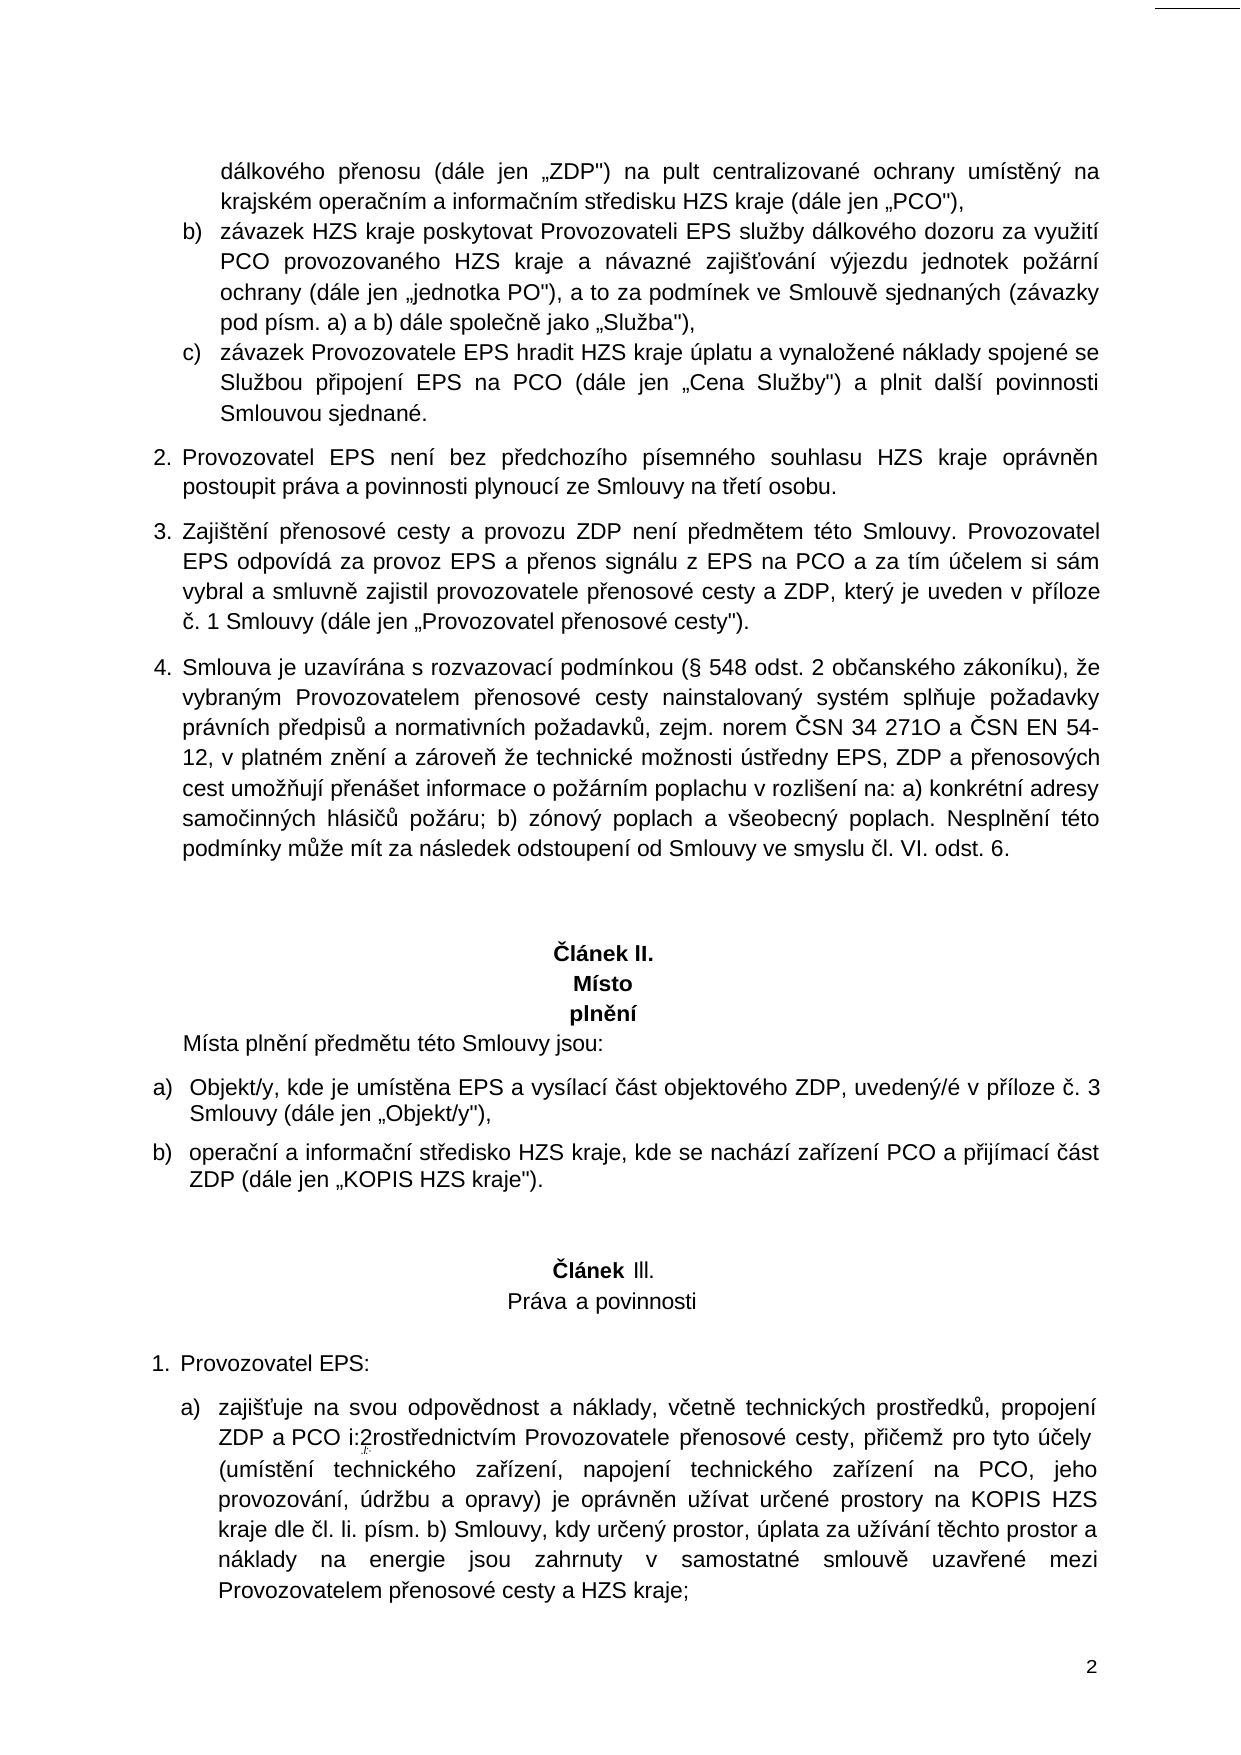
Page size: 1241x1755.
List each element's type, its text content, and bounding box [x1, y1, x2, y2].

text Místa plnění předmětu této Smlouvy jsou: [118, 1031, 668, 1057]
list Objekt/y, kde je umístěna EPS a vysílací část objektového ZDP, uvedený/é v příloze č. 3 Smlouvy (dále jen „Objekt/y"), [153, 1073, 1101, 1126]
list Provozovatel EPS: [151, 1350, 1137, 1377]
list Zajištění přenosové cesty a provozu ZDP není předmětem této Smlouvy. Provozovatel EPS odpovídá za provoz EPS a přenos signálu z EPS na PCO a za tím účelem si sám vybral a smluvně zajistil provozovatele přenosové cesty a ZDP, který je uveden v příloze č. 1 Smlouvy (dále jen „Provozovatel přenosové cesty"). [153, 518, 1100, 635]
list zajišťuje na svou odpovědnost a náklady, včetně technických prostředků, propojení ZDP a PCO i:2rostřednictvím Provozovatele přenosové cesty, přičemž pro tyto účely [180, 1390, 1097, 1450]
text .I:· [361, 1450, 1137, 1456]
list operační a informační středisko HZS kraje, kde se nachází zařízení PCO a přijímací část ZDP (dále jen „KOPIS HZS kraje"). [152, 1139, 1099, 1192]
text Článek lI. Místo plnění [536, 941, 669, 1026]
list závazek HZS kraje poskytovat Provozovateli EPS služby dálkového dozoru za využití PCO provozovaného HZS kraje a návazné zajišťování výjezdu jednotek požární ochrany (dále jen „jednotka PO"), a to za podmínek ve Smlouvě sjednaných (závazky pod písm. a) a b) dále společně jako „Služba"), [182, 218, 1099, 335]
list Smlouva je uzavírána s rozvazovací podmínkou (§ 548 odst. 2 občanského zákoníku), že vybraným Provozovatelem přenosové cesty nainstalovaný systém splňuje požadavky právních předpisů a normativních požadavků, zejm. norem ČSN 34 271O a ČSN EN 54-12, v platném znění a zároveň že technické možnosti ústředny EPS, ZDP a přenosových cest umožňují přenášet informace o požárním poplachu v rozlišení na: a) konkrétní adresy samočinných hlásičů požáru; b) zónový poplach a všeobecný poplach. Nesplnění této podmínky může mít za následek odstoupení od Smlouvy ve smyslu čl. VI. odst. 6. [153, 654, 1100, 861]
text Článek Ill. [118, 1257, 1089, 1283]
list Provozovatel EPS není bez předchozího písemného souhlasu HZS kraje oprávněn postoupit práva a povinnosti plynoucí ze Smlouvy na třetí osobu. [153, 444, 1098, 499]
text Práva a povinnosti [118, 1288, 1086, 1314]
text dálkového přenosu (dále jen „ZDP") na pult centralizované ochrany umístěný na krajském operačním a informačním středisku HZS kraje (dále jen „PCO"), [220, 158, 1100, 214]
list závazek Provozovatele EPS hradit HZS kraje úplatu a vynaložené náklady spojené se Službou připojení EPS na PCO (dále jen „Cena Služby") a plnit další povinnosti Smlouvou sjednané. [182, 339, 1100, 426]
text (umístění technického zařízení, napojení technického zařízení na PCO, jeho provozování, údržbu a opravy) je oprávněn užívat určené prostory na KOPIS HZS kraje dle čl. li. písm. b) Smlouvy, kdy určený prostor, úplata za užívání těchto prostor a náklady na energie jsou zahrnuty v samostatné smlouvě uzavřené mezi Provozovatelem přenosové cesty a HZS kraje; [218, 1456, 1098, 1603]
